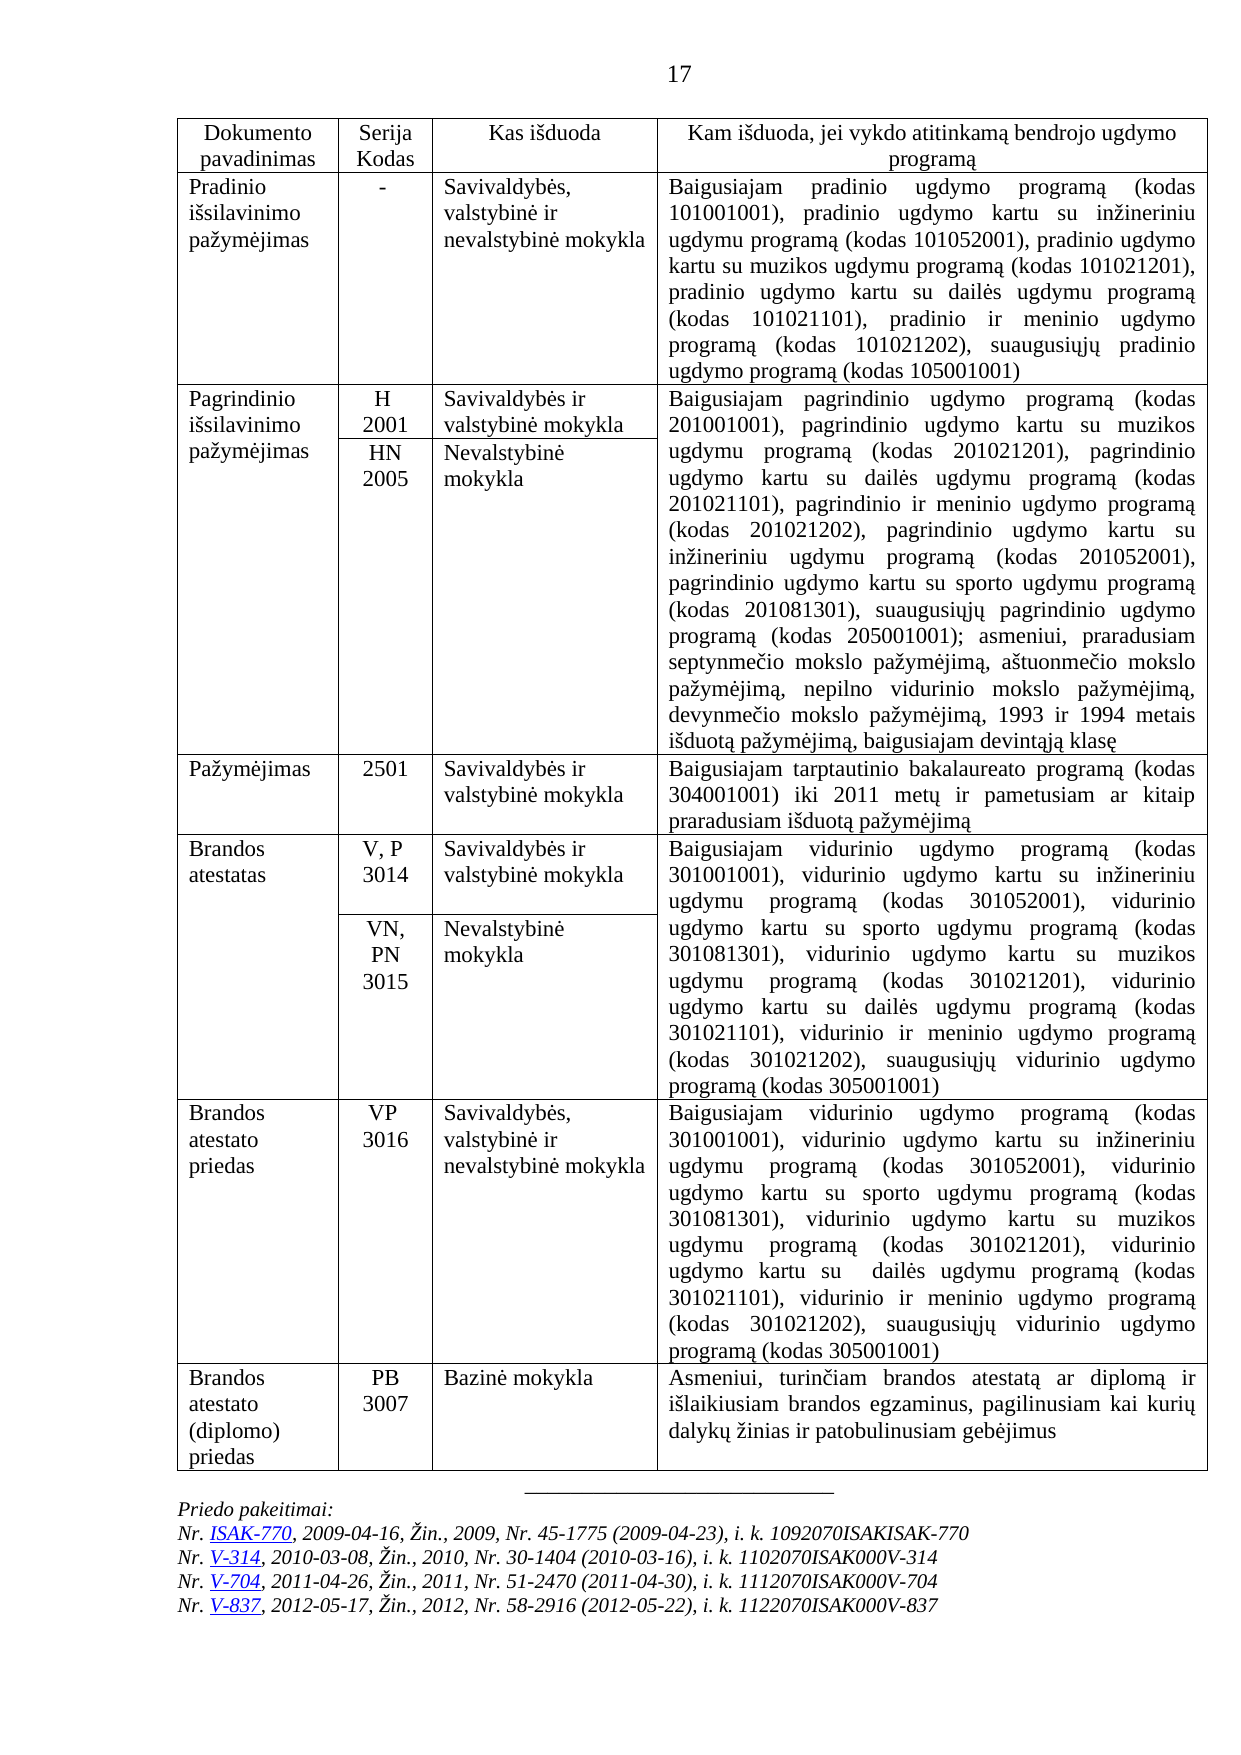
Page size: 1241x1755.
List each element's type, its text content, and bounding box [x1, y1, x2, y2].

table_cell Brandos atestatas [178, 835, 338, 1098]
table_header Kam išduoda, jei vykdo atitinkamą bendrojo ugdymo programą [658, 119, 1207, 172]
table_cell Baigusiajam vidurinio ugdymo programą (kodas 301001001), vidurinio ugdymo kartu su inžineriniu ugdymu programą (kodas 301052001), vidurinio ugdymo kartu su sporto ugdymu programą (kodas 301081301), vidurinio ugdymo kartu su muzikos ugdymu programą (kodas 301021201), vidurinio ugdymo kartu su dailės ugdymu programą (kodas 301021101), vidurinio ir meninio ugdymo programą (kodas 301021202), suaugusiųjų vidurinio ugdymo programą (kodas 305001001) [658, 835, 1207, 1098]
table_cell Nevalstybinė mokykla [433, 439, 657, 754]
table_cell Asmeniui, turinčiam brandos atestatą ar diplomą ir išlaikiusiam brandos egzaminus, pagilinusiam kai kurių dalykų žinias ir patobulinusiam gebėjimus [658, 1364, 1207, 1469]
table_header Kas išduoda [433, 119, 657, 172]
table_header Serija Kodas [339, 119, 432, 172]
table_cell VP 3016 [339, 1100, 432, 1363]
table_cell HN 2005 [339, 439, 432, 754]
table_cell V, P 3014 [339, 835, 432, 914]
table_cell 2501 [339, 755, 432, 834]
table_cell Baigusiajam vidurinio ugdymo programą (kodas 301001001), vidurinio ugdymo kartu su inžineriniu ugdymu programą (kodas 301052001), vidurinio ugdymo kartu su sporto ugdymu programą (kodas 301081301), vidurinio ugdymo kartu su muzikos ugdymu programą (kodas 301021201), vidurinio ugdymo kartu su dailės ugdymu programą (kodas 301021101), vidurinio ir meninio ugdymo programą (kodas 301021202), suaugusiųjų vidurinio ugdymo programą (kodas 305001001) [658, 1100, 1207, 1363]
table_cell PB 3007 [339, 1364, 432, 1469]
table_cell - [339, 173, 432, 384]
text ___________________________ [177, 1471, 1181, 1497]
table_cell Baigusiajam tarptautinio bakalaureato programą (kodas 304001001) iki 2011 metų ir pametusiam ar kitaip praradusiam išduotą pažymėjimą [658, 755, 1207, 834]
table_cell Nevalstybinė mokykla [433, 915, 657, 1098]
text Nr. V-704, 2011-04-26, Žin., 2011, Nr. 51-2470 (2011-04-30), i. k. 1112070ISAK000V-704 [177, 1569, 1181, 1593]
text Priedo pakeitimai: [177, 1497, 1181, 1521]
table_cell Brandos atestato priedas [178, 1100, 338, 1363]
table_cell Pradinio išsilavinimo pažymėjimas [178, 173, 338, 384]
table_cell Savivaldybės, valstybinė ir nevalstybinė mokykla [433, 173, 657, 384]
table_cell Pažymėjimas [178, 755, 338, 834]
table_cell Savivaldybės, valstybinė ir nevalstybinė mokykla [433, 1100, 657, 1363]
table_cell Pagrindinio išsilavinimo pažymėjimas [178, 385, 338, 754]
text Nr. ISAK-770, 2009-04-16, Žin., 2009, Nr. 45-1775 (2009-04-23), i. k. 1092070ISAKISAK-770 [177, 1521, 1181, 1545]
table_cell Savivaldybės ir valstybinė mokykla [433, 835, 657, 914]
table_cell H 2001 [339, 385, 432, 437]
table_cell Savivaldybės ir valstybinė mokykla [433, 385, 657, 437]
table_cell Baigusiajam pradinio ugdymo programą (kodas 101001001), pradinio ugdymo kartu su inžineriniu ugdymu programą (kodas 101052001), pradinio ugdymo kartu su muzikos ugdymu programą (kodas 101021201), pradinio ugdymo kartu su dailės ugdymu programą (kodas 101021101), pradinio ir meninio ugdymo programą (kodas 101021202), suaugusiųjų pradinio ugdymo programą (kodas 105001001) [658, 173, 1207, 384]
table_cell Savivaldybės ir valstybinė mokykla [433, 755, 657, 834]
table_cell Baigusiajam pagrindinio ugdymo programą (kodas 201001001), pagrindinio ugdymo kartu su muzikos ugdymu programą (kodas 201021201), pagrindinio ugdymo kartu su dailės ugdymu programą (kodas 201021101), pagrindinio ir meninio ugdymo programą (kodas 201021202), pagrindinio ugdymo kartu su inžineriniu ugdymu programą (kodas 201052001), pagrindinio ugdymo kartu su sporto ugdymu programą (kodas 201081301), suaugusiųjų pagrindinio ugdymo programą (kodas 205001001); asmeniui, praradusiam septynmečio mokslo pažymėjimą, aštuonmečio mokslo pažymėjimą, nepilno vidurinio mokslo pažymėjimą, devynmečio mokslo pažymėjimą, 1993 ir 1994 metais išduotą pažymėjimą, baigusiajam devintąją klasę [658, 385, 1207, 754]
table_cell VN, PN 3015 [339, 915, 432, 1098]
text Nr. V-314, 2010-03-08, Žin., 2010, Nr. 30-1404 (2010-03-16), i. k. 1102070ISAK000V-314 [177, 1545, 1181, 1569]
table_header Dokumento pavadinimas [178, 119, 338, 172]
table_cell Brandos atestato (diplomo) priedas [178, 1364, 338, 1469]
text Nr. V-837, 2012-05-17, Žin., 2012, Nr. 58-2916 (2012-05-22), i. k. 1122070ISAK000V-837 [177, 1593, 1181, 1617]
table_cell Bazinė mokykla [433, 1364, 657, 1469]
